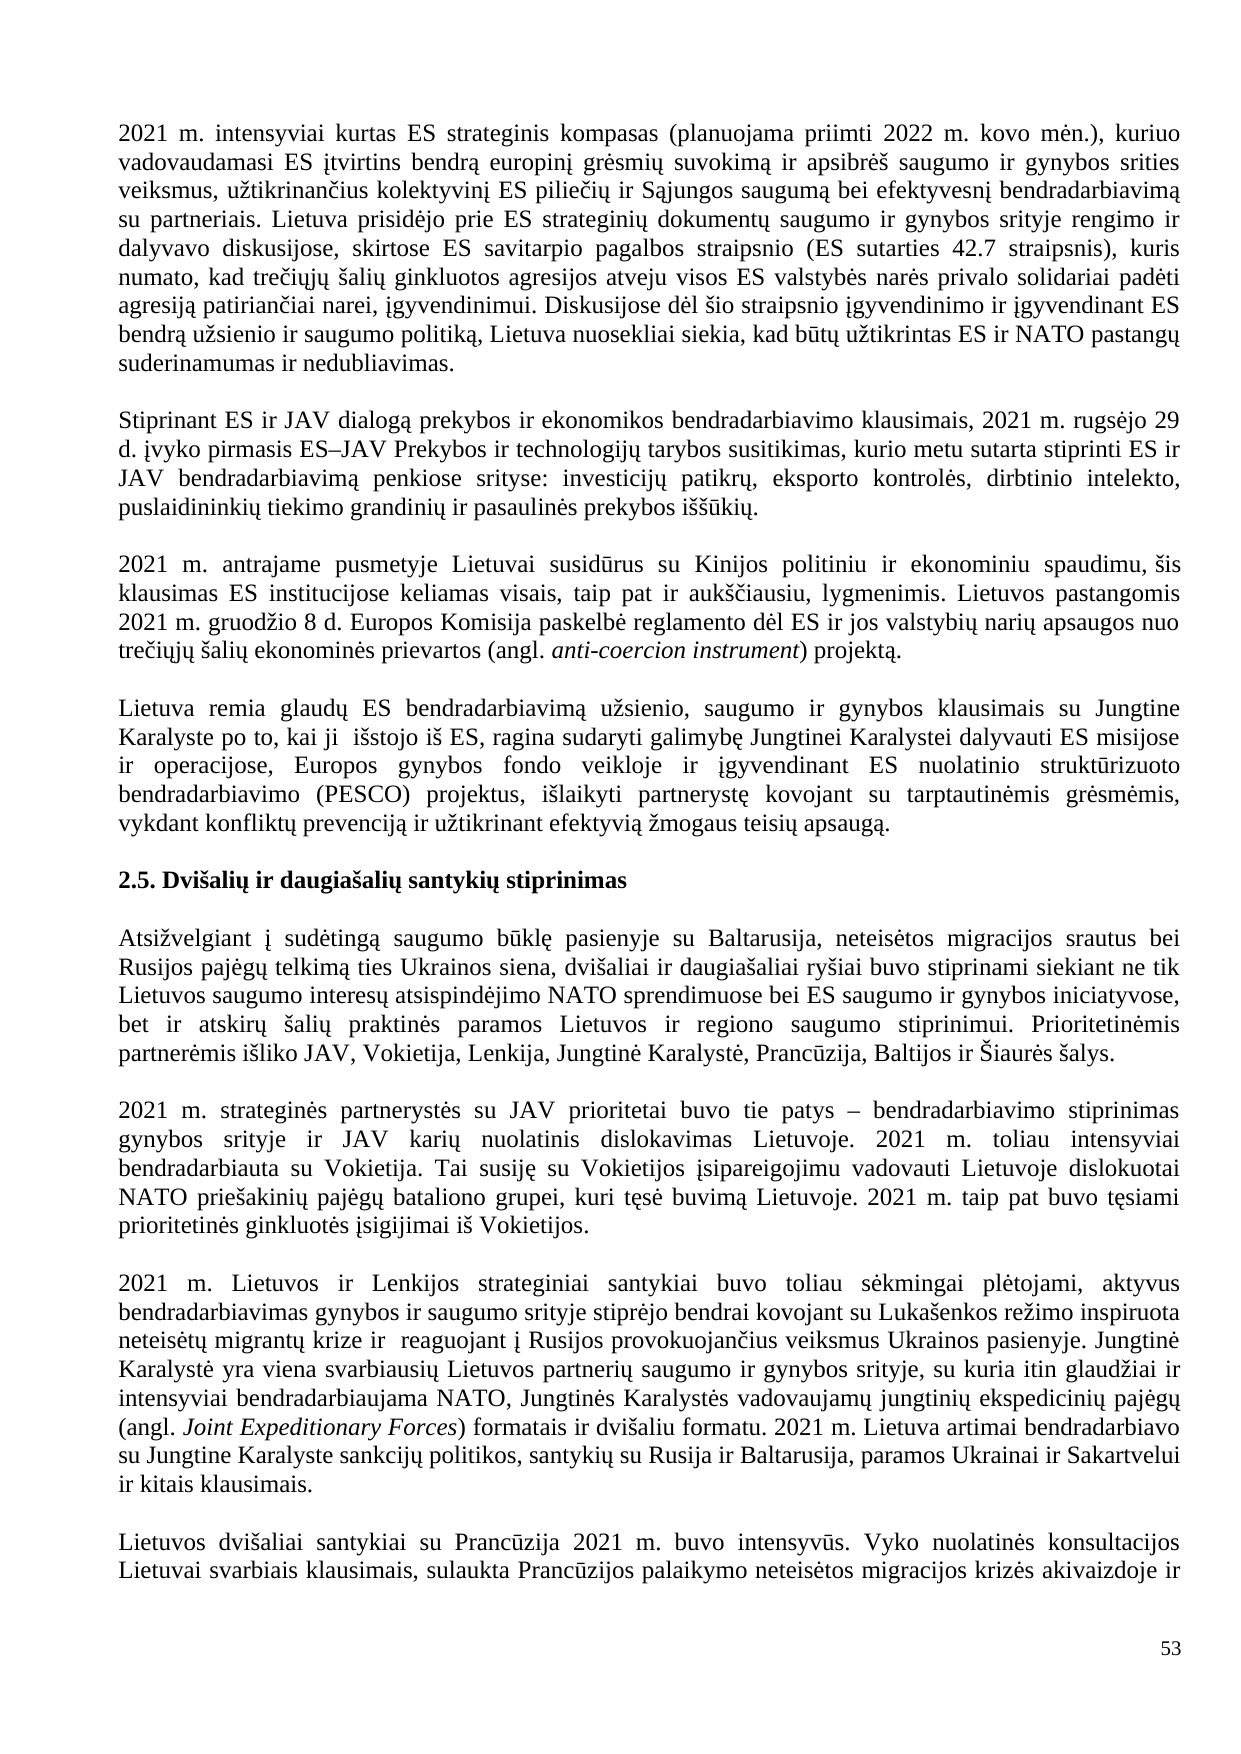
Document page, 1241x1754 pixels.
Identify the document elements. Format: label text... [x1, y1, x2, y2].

text 2021 m. strateginės partnerystės su JAV prioritetai buvo tie patys – bendradarbiavimo stiprinimas gynybos srityje ir JAV karių nuolatinis dislokavimas Lietuvoje. 2021 m. toliau intensyviai bendradarbiauta su Vokietija. Tai susiję su Vokietijos įsipareigojimu vadovauti Lietuvoje dislokuotai NATO priešakinių pajėgų bataliono grupei, kuri tęsė buvimą Lietuvoje. 2021 m. taip pat buvo tęsiami prioritetinės ginkluotės įsigijimai iš Vokietijos. [118, 1096, 1181, 1239]
text Lietuva remia glaudų ES bendradarbiavimą užsienio, saugumo ir gynybos klausimais su Jungtine Karalyste po to, kai ji išstojo iš ES, ragina sudaryti galimybę Jungtinei Karalystei dalyvauti ES misijose ir operacijose, Europos gynybos fondo veikloje ir įgyvendinant ES nuolatinio struktūrizuoto bendradarbiavimo (PESCO) projektus, išlaikyti partnerystę kovojant su tarptautinėmis grėsmėmis, vykdant konfliktų prevenciją ir užtikrinant efektyvią žmogaus teisių apsaugą. [118, 693, 1181, 837]
text 2021 m. intensyviai kurtas ES strateginis kompasas (planuojama priimti 2022 m. kovo mėn.), kuriuo vadovaudamasi ES įtvirtins bendrą europinį grėsmių suvokimą ir apsibrėš saugumo ir gynybos srities veiksmus, užtikrinančius kolektyvinį ES piliečių ir Sąjungos saugumą bei efektyvesnį bendradarbiavimą su partneriais. Lietuva prisidėjo prie ES strateginių dokumentų saugumo ir gynybos srityje rengimo ir dalyvavo diskusijose, skirtose ES savitarpio pagalbos straipsnio (ES sutarties 42.7 straipsnis), kuris numato, kad trečiųjų šalių ginkluotos agresijos atveju visos ES valstybės narės privalo solidariai padėti agresiją patiriančiai narei, įgyvendinimui. Diskusijose dėl šio straipsnio įgyvendinimo ir įgyvendinant ES bendrą užsienio ir saugumo politiką, Lietuva nuosekliai siekia, kad būtų užtikrintas ES ir NATO pastangų suderinamumas ir nedubliavimas. [118, 118, 1181, 377]
text 2021 m. antrajame pusmetyje Lietuvai susidūrus su Kinijos politiniu ir ekonominiu spaudimu, šis klausimas ES institucijose keliamas visais, taip pat ir aukščiausiu, lygmenimis. Lietuvos pastangomis 2021 m. gruodžio 8 d. Europos Komisija paskelbė reglamento dėl ES ir jos valstybių narių apsaugos nuo trečiųjų šalių ekonominės prievartos (angl. anti-coercion instrument) projektą. [118, 549, 1181, 664]
text Lietuvos dvišaliai santykiai su Prancūzija 2021 m. buvo intensyvūs. Vyko nuolatinės konsultacijos Lietuvai svarbiais klausimais, sulaukta Prancūzijos palaikymo neteisėtos migracijos krizės akivaizdoje ir [118, 1527, 1181, 1584]
text 2021 m. Lietuvos ir Lenkijos strateginiai santykiai buvo toliau sėkmingai plėtojami, aktyvus bendradarbiavimas gynybos ir saugumo srityje stiprėjo bendrai kovojant su Lukašenkos režimo inspiruota neteisėtų migrantų krize ir reaguojant į Rusijos provokuojančius veiksmus Ukrainos pasienyje. Jungtinė Karalystė yra viena svarbiausių Lietuvos partnerių saugumo ir gynybos srityje, su kuria itin glaudžiai ir intensyviai bendradarbiaujama NATO, Jungtinės Karalystės vadovaujamų jungtinių ekspedicinių pajėgų (angl. Joint Expeditionary Forces) formatais ir dvišaliu formatu. 2021 m. Lietuva artimai bendradarbiavo su Jungtine Karalyste sankcijų politikos, santykių su Rusija ir Baltarusija, paramos Ukrainai ir Sakartvelui ir kitais klausimais. [118, 1268, 1181, 1498]
text Stiprinant ES ir JAV dialogą prekybos ir ekonomikos bendradarbiavimo klausimais, 2021 m. rugsėjo 29 d. įvyko pirmasis ES–JAV Prekybos ir technologijų tarybos susitikimas, kurio metu sutarta stiprinti ES ir JAV bendradarbiavimą penkiose srityse: investicijų patikrų, eksporto kontrolės, dirbtinio intelekto, puslaidininkių tiekimo grandinių ir pasaulinės prekybos iššūkių. [118, 406, 1181, 521]
text Atsižvelgiant į sudėtingą saugumo būklę pasienyje su Baltarusija, neteisėtos migracijos srautus bei Rusijos pajėgų telkimą ties Ukrainos siena, dvišaliai ir daugiašaliai ryšiai buvo stiprinami siekiant ne tik Lietuvos saugumo interesų atsispindėjimo NATO sprendimuose bei ES saugumo ir gynybos iniciatyvose, bet ir atskirų šalių praktinės paramos Lietuvos ir regiono saugumo stiprinimui. Prioritetinėmis partnerėmis išliko JAV, Vokietija, Lenkija, Jungtinė Karalystė, Prancūzija, Baltijos ir Šiaurės šalys. [118, 923, 1181, 1067]
text 2.5. Dvišalių ir daugiašalių santykių stiprinimas [118, 866, 1181, 894]
